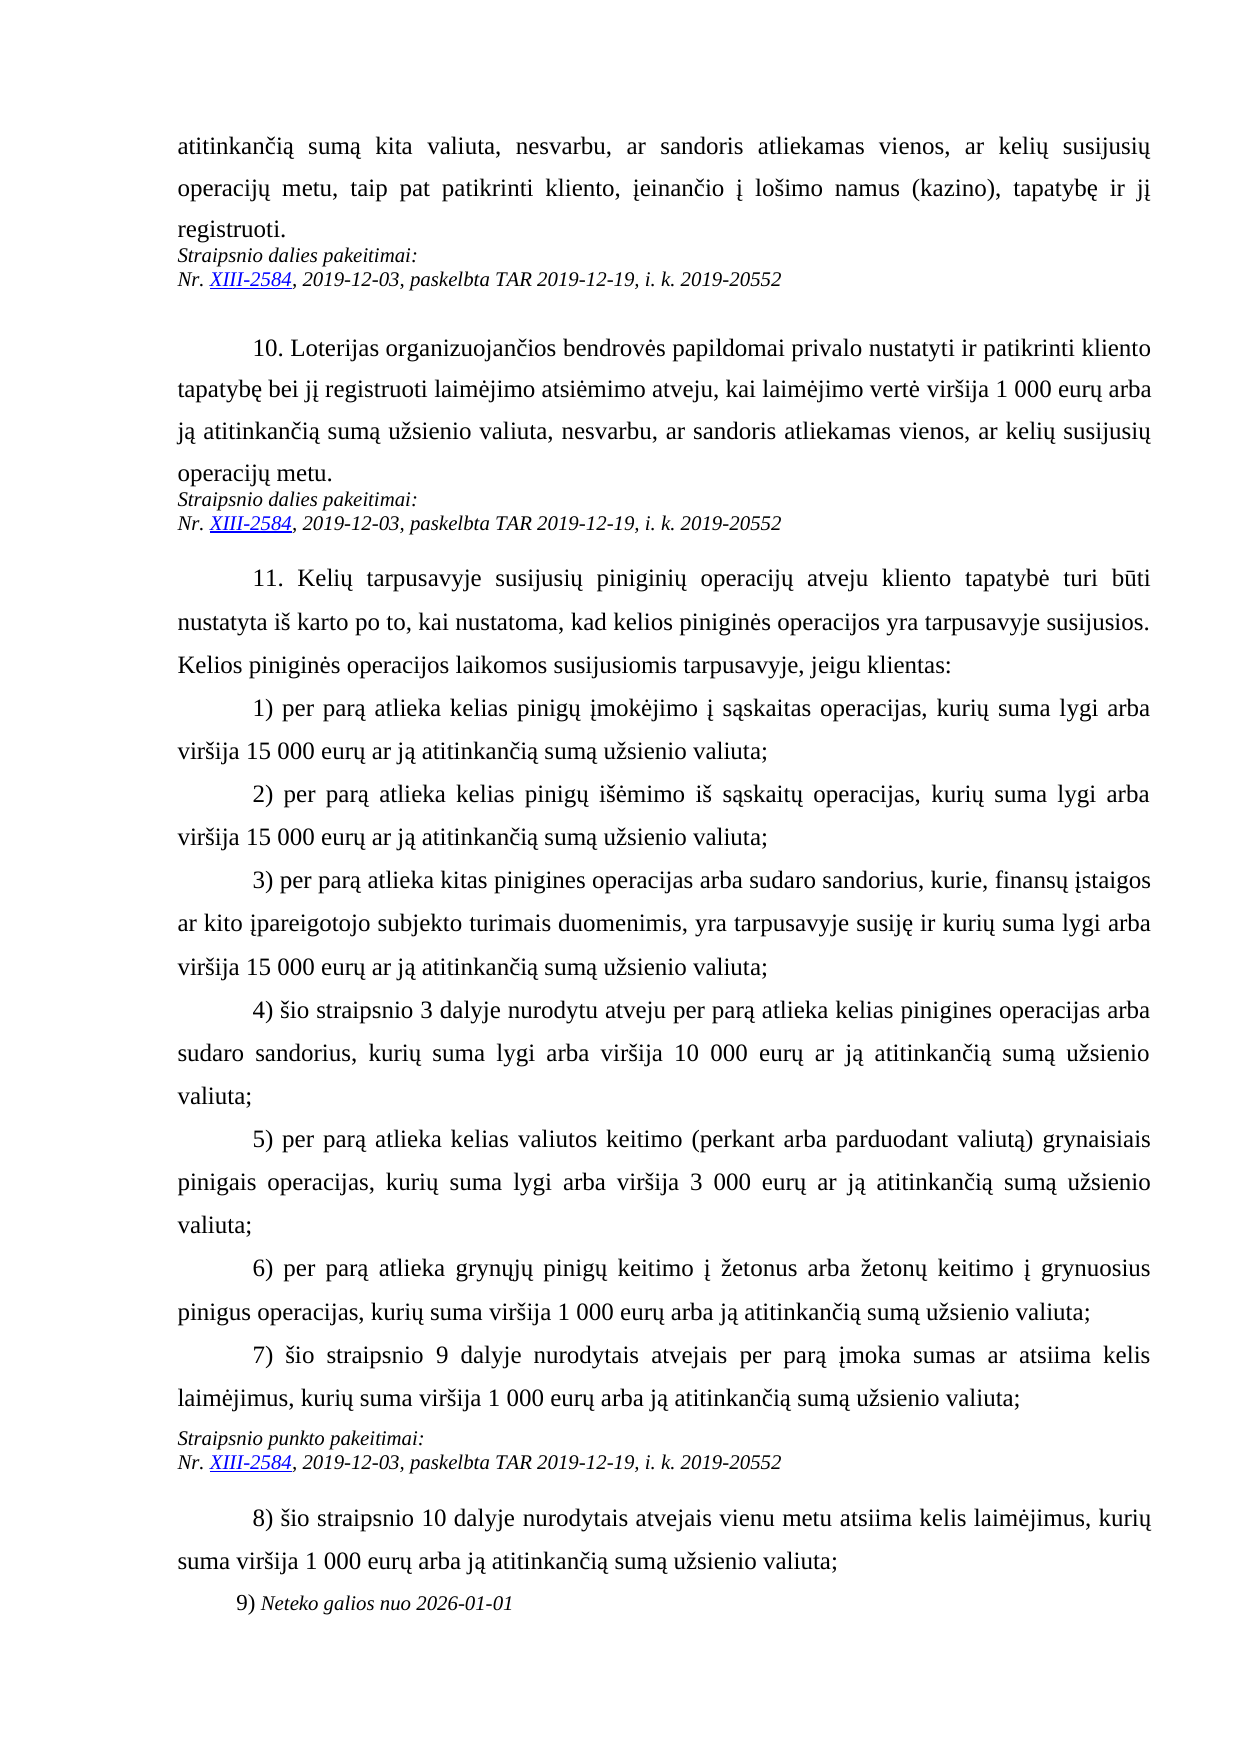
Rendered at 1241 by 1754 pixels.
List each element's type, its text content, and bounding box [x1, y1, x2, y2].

text 4) šio straipsnio 3 dalyje nurodytu atveju per parą atlieka kelias pinigines operacijas arba sudaro sandorius, kurių suma lygi arba viršija 10 000 eurų ar ją atitinkančią sumą užsienio valiuta; [177, 995, 1152, 1110]
text Nr. XIII-2584, 2019-12-03, paskelbta TAR 2019-12-19, i. k. 2019-20552 [177, 511, 1152, 535]
text 8) šio straipsnio 10 dalyje nurodytais atvejais vienu metu atsiima kelis laimėjimus, kurių suma viršija 1 000 eurų arba ją atitinkančią sumą užsienio valiuta; [177, 1503, 1152, 1575]
text Straipsnio dalies pakeitimai: [177, 487, 1152, 511]
text 3) per parą atlieka kitas pinigines operacijas arba sudaro sandorius, kurie, finansų įstaigos ar kito įpareigotojo subjekto turimais duomenimis, yra tarpusavyje susiję ir kurių suma lygi arba viršija 15 000 eurų ar ją atitinkančią sumą užsienio valiuta; [177, 865, 1152, 980]
text 2) per parą atlieka kelias pinigų išėmimo iš sąskaitų operacijas, kurių suma lygi arba viršija 15 000 eurų ar ją atitinkančią sumą užsienio valiuta; [177, 779, 1152, 851]
text 11. Kelių tarpusavyje susijusių piniginių operacijų atveju kliento tapatybė turi būti nustatyta iš karto po to, kai nustatoma, kad kelios piniginės operacijos yra tarpusavyje susijusios. Kelios piniginės operacijos laikomos susijusiomis tarpusavyje, jeigu klientas: [177, 563, 1152, 678]
text Straipsnio punkto pakeitimai: [177, 1426, 1152, 1450]
text Nr. XIII-2584, 2019-12-03, paskelbta TAR 2019-12-19, i. k. 2019-20552 [177, 267, 1152, 291]
text 6) per parą atlieka grynųjų pinigų keitimo į žetonus arba žetonų keitimo į grynuosius pinigus operacijas, kurių suma viršija 1 000 eurų arba ją atitinkančią sumą užsienio valiuta; [177, 1253, 1152, 1325]
text 1) per parą atlieka kelias pinigų įmokėjimo į sąskaitas operacijas, kurių suma lygi arba viršija 15 000 eurų ar ją atitinkančią sumą užsienio valiuta; [177, 693, 1152, 765]
text 7) šio straipsnio 9 dalyje nurodytais atvejais per parą įmoka sumas ar atsiima kelis laimėjimus, kurių suma viršija 1 000 eurų arba ją atitinkančią sumą užsienio valiuta; [177, 1340, 1152, 1412]
text atitinkančią sumą kita valiuta, nesvarbu, ar sandoris atliekamas vienos, ar kelių susijusių operacijų metu, taip pat patikrinti kliento, įeinančio į lošimo namus (kazino), tapatybę ir jį registruoti. [177, 118, 1152, 243]
text Nr. XIII-2584, 2019-12-03, paskelbta TAR 2019-12-19, i. k. 2019-20552 [177, 1450, 1152, 1474]
text 5) per parą atlieka kelias valiutos keitimo (perkant arba parduodant valiutą) grynaisiais pinigais operacijas, kurių suma lygi arba viršija 3 000 eurų ar ją atitinkančią sumą užsienio valiuta; [177, 1124, 1152, 1239]
text 10. Loterijas organizuojančios bendrovės papildomai privalo nustatyti ir patikrinti kliento tapatybę bei jį registruoti laimėjimo atsiėmimo atveju, kai laimėjimo vertė viršija 1 000 eurų arba ją atitinkančią sumą užsienio valiuta, nesvarbu, ar sandoris atliekamas vienos, ar kelių susijusių operacijų metu. [177, 320, 1152, 487]
text Straipsnio dalies pakeitimai: [177, 243, 1152, 267]
text 9) Neteko galios nuo 2026-01-01 [177, 1589, 1152, 1616]
